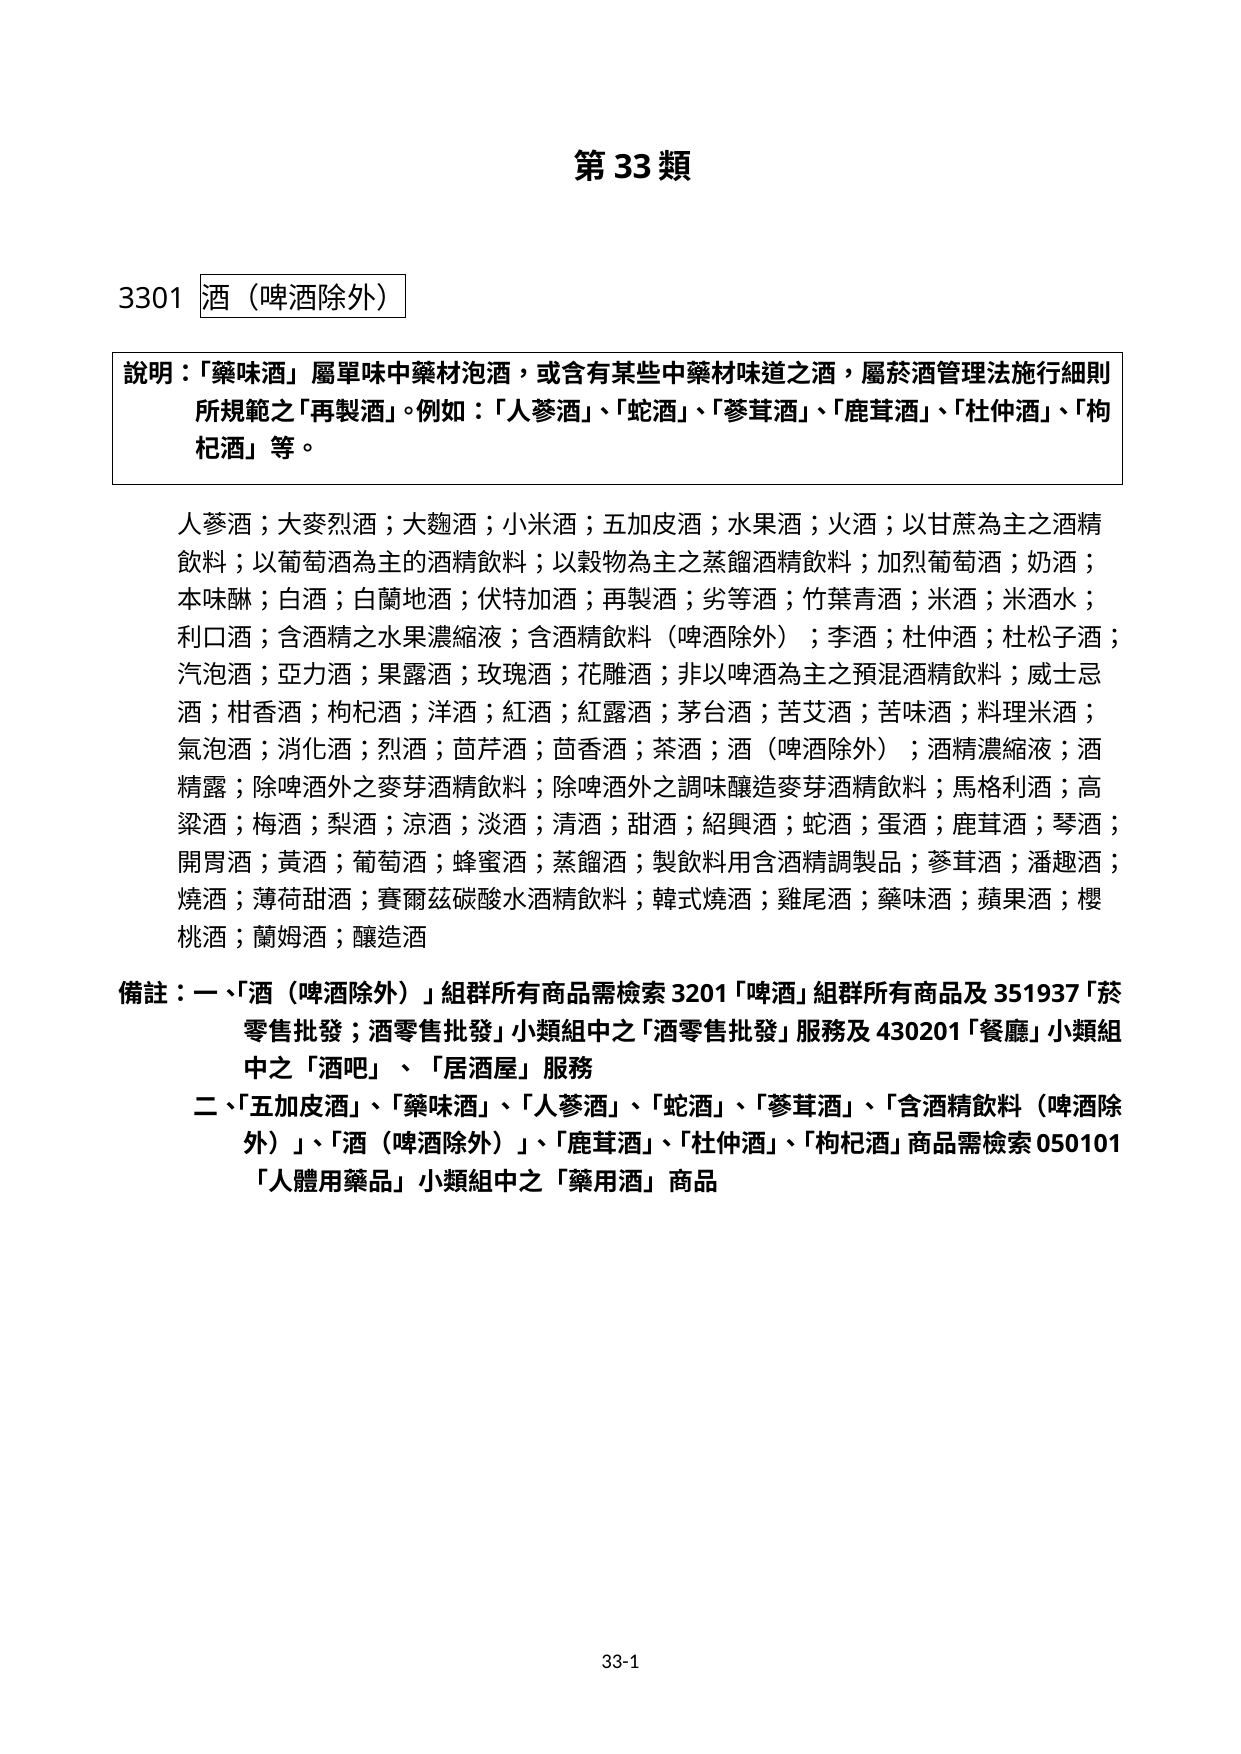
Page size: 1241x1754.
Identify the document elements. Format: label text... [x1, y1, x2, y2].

text 3301 酒（啤酒除外） [118, 258, 1122, 333]
text 備註：一、「酒（啤酒除外）」組群所有商品需檢索3201「啤酒」組群所有商品及351937「菸零售批發；酒零售批發」小類組中之「酒零售批發」服務及430201「餐廳」小類組中之「酒吧」、「居酒屋」服務 [118, 973, 1122, 1085]
table_header 說明：「藥味酒」屬單味中藥材泡酒，或含有某些中藥材味道之酒，屬菸酒管理法施行細則所規範之「再製酒」。例如：「人蔘酒」、「蛇酒」、「蔘茸酒」、「鹿茸酒」、「杜仲酒」、「枸杞酒」等。 [113, 353, 1122, 484]
text 第33類 [143, 127, 1122, 202]
text 二、「五加皮酒」、「藥味酒」、「人蔘酒」、「蛇酒」、「蔘茸酒」、「含酒精飲料（啤酒除外）」、「酒（啤酒除外）」、「鹿茸酒」、「杜仲酒」、「枸杞酒」商品需檢索050101「人體用藥品」小類組中之「藥用酒」商品 [193, 1085, 1122, 1198]
text 人蔘酒；大麥烈酒；大麴酒；小米酒；五加皮酒；水果酒；火酒；以甘蔗為主之酒精飲料；以葡萄酒為主的酒精飲料；以穀物為主之蒸餾酒精飲料；加烈葡萄酒；奶酒；本味醂；白酒；白蘭地酒；伏特加酒；再製酒；劣等酒；竹葉青酒；米酒；米酒水；利口酒；含酒精之水果濃縮液；含酒精飲料（啤酒除外）；李酒；杜仲酒；杜松子酒；汽泡酒；亞力酒；果露酒；玫瑰酒；花雕酒；非以啤酒為主之預混酒精飲料；威士忌酒；柑香酒；枸杞酒；洋酒；紅酒；紅露酒；茅台酒；苦艾酒；苦味酒；料理米酒；氣泡酒；消化酒；烈酒；茴芹酒；茴香酒；茶酒；酒（啤酒除外）；酒精濃縮液；酒精露；除啤酒外之麥芽酒精飲料；除啤酒外之調味釀造麥芽酒精飲料；馬格利酒；高粱酒；梅酒；梨酒；涼酒；淡酒；清酒；甜酒；紹興酒；蛇酒；蛋酒；鹿茸酒；琴酒；開胃酒；黃酒；葡萄酒；蜂蜜酒；蒸餾酒；製飲料用含酒精調製品；蔘茸酒；潘趣酒；燒酒；薄荷甜酒；賽爾茲碳酸水酒精飲料；韓式燒酒；雞尾酒；藥味酒；蘋果酒；櫻桃酒；蘭姆酒；釀造酒 [177, 504, 1122, 954]
